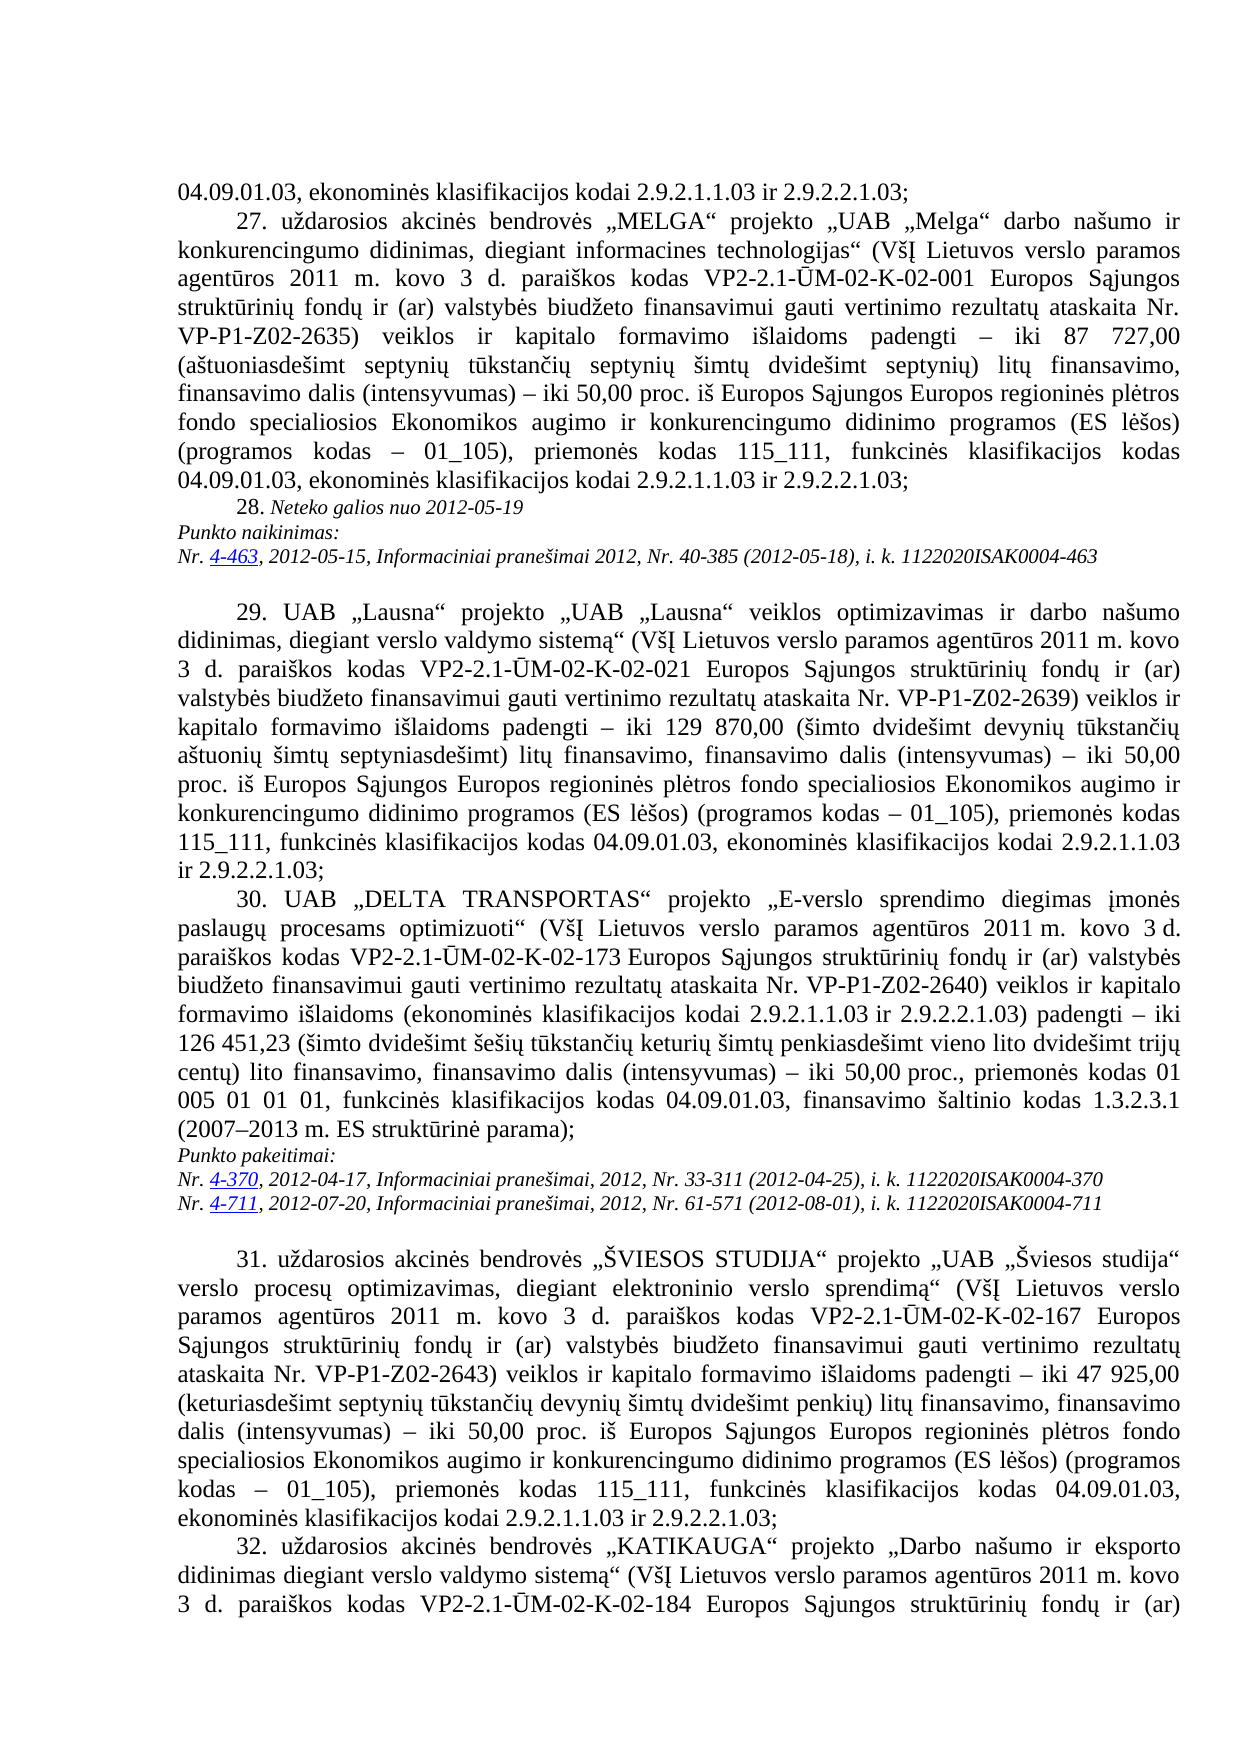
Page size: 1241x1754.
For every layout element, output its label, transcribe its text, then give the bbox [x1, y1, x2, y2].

text Nr. 4-463, 2012-05-15, Informaciniai pranešimai 2012, Nr. 40-385 (2012-05-18), i. k. 1122020ISAK0004-463 [177, 544, 1181, 568]
text 30. UAB „DELTA TRANSPORTAS“ projekto „E-verslo sprendimo diegimas įmonės paslaugų procesams optimizuoti“ (VšĮ Lietuvos verslo paramos agentūros 2011 m. kovo 3 d. paraiškos kodas VP2-2.1-ŪM-02-K-02-173 Europos Sąjungos struktūrinių fondų ir (ar) valstybės biudžeto finansavimui gauti vertinimo rezultatų ataskaita Nr. VP-P1-Z02-2640) veiklos ir kapitalo formavimo išlaidoms (ekonominės klasifikacijos kodai 2.9.2.1.1.03 ir 2.9.2.2.1.03) padengti – iki 126 451,23 (šimto dvidešimt šešių tūkstančių keturių šimtų penkiasdešimt vieno lito dvidešimt trijų centų) lito finansavimo, finansavimo dalis (intensyvumas) – iki 50,00 proc., priemonės kodas 01 005 01 01 01, funkcinės klasifikacijos kodas 04.09.01.03, finansavimo šaltinio kodas 1.3.2.3.1 (2007–2013 m. ES struktūrinė parama); [177, 884, 1181, 1143]
text 29. UAB „Lausna“ projekto „UAB „Lausna“ veiklos optimizavimas ir darbo našumo didinimas, diegiant verslo valdymo sistemą“ (VšĮ Lietuvos verslo paramos agentūros 2011 m. kovo 3 d. paraiškos kodas VP2-2.1-ŪM-02-K-02-021 Europos Sąjungos struktūrinių fondų ir (ar) valstybės biudžeto finansavimui gauti vertinimo rezultatų ataskaita Nr. VP-P1-Z02-2639) veiklos ir kapitalo formavimo išlaidoms padengti – iki 129 870,00 (šimto dvidešimt devynių tūkstančių aštuonių šimtų septyniasdešimt) litų finansavimo, finansavimo dalis (intensyvumas) – iki 50,00 proc. iš Europos Sąjungos Europos regioninės plėtros fondo specialiosios Ekonomikos augimo ir konkurencingumo didinimo programos (ES lėšos) (programos kodas – 01_105), priemonės kodas 115_111, funkcinės klasifikacijos kodas 04.09.01.03, ekonominės klasifikacijos kodai 2.9.2.1.1.03 ir 2.9.2.2.1.03; [177, 597, 1181, 884]
text Nr. 4-370, 2012-04-17, Informaciniai pranešimai, 2012, Nr. 33-311 (2012-04-25), i. k. 1122020ISAK0004-370 [177, 1167, 1181, 1191]
text Punkto naikinimas: [177, 520, 1181, 544]
text 04.09.01.03, ekonominės klasifikacijos kodai 2.9.2.1.1.03 ir 2.9.2.2.1.03; [177, 177, 1181, 206]
text 31. uždarosios akcinės bendrovės „ŠVIESOS STUDIJA“ projekto „UAB „Šviesos studija“ verslo procesų optimizavimas, diegiant elektroninio verslo sprendimą“ (VšĮ Lietuvos verslo paramos agentūros 2011 m. kovo 3 d. paraiškos kodas VP2-2.1-ŪM-02-K-02-167 Europos Sąjungos struktūrinių fondų ir (ar) valstybės biudžeto finansavimui gauti vertinimo rezultatų ataskaita Nr. VP-P1-Z02-2643) veiklos ir kapitalo formavimo išlaidoms padengti – iki 47 925,00 (keturiasdešimt septynių tūkstančių devynių šimtų dvidešimt penkių) litų finansavimo, finansavimo dalis (intensyvumas) – iki 50,00 proc. iš Europos Sąjungos Europos regioninės plėtros fondo specialiosios Ekonomikos augimo ir konkurencingumo didinimo programos (ES lėšos) (programos kodas – 01_105), priemonės kodas 115_111, funkcinės klasifikacijos kodas 04.09.01.03, ekonominės klasifikacijos kodai 2.9.2.1.1.03 ir 2.9.2.2.1.03; [177, 1244, 1181, 1531]
text 27. uždarosios akcinės bendrovės „MELGA“ projekto „UAB „Melga“ darbo našumo ir konkurencingumo didinimas, diegiant informacines technologijas“ (VšĮ Lietuvos verslo paramos agentūros 2011 m. kovo 3 d. paraiškos kodas VP2-2.1-ŪM-02-K-02-001 Europos Sąjungos struktūrinių fondų ir (ar) valstybės biudžeto finansavimui gauti vertinimo rezultatų ataskaita Nr. VP-P1-Z02-2635) veiklos ir kapitalo formavimo išlaidoms padengti – iki 87 727,00 (aštuoniasdešimt septynių tūkstančių septynių šimtų dvidešimt septynių) litų finansavimo, finansavimo dalis (intensyvumas) – iki 50,00 proc. iš Europos Sąjungos Europos regioninės plėtros fondo specialiosios Ekonomikos augimo ir konkurencingumo didinimo programos (ES lėšos) (programos kodas – 01_105), priemonės kodas 115_111, funkcinės klasifikacijos kodas 04.09.01.03, ekonominės klasifikacijos kodai 2.9.2.1.1.03 ir 2.9.2.2.1.03; [177, 206, 1181, 493]
text Nr. 4-711, 2012-07-20, Informaciniai pranešimai, 2012, Nr. 61-571 (2012-08-01), i. k. 1122020ISAK0004-711 [177, 1191, 1181, 1215]
text 28. Neteko galios nuo 2012-05-19 [177, 493, 1181, 520]
text Punkto pakeitimai: [177, 1143, 1181, 1167]
text 32. uždarosios akcinės bendrovės „KATIKAUGA“ projekto „Darbo našumo ir eksporto didinimas diegiant verslo valdymo sistemą“ (VšĮ Lietuvos verslo paramos agentūros 2011 m. kovo 3 d. paraiškos kodas VP2-2.1-ŪM-02-K-02-184 Europos Sąjungos struktūrinių fondų ir (ar) [177, 1531, 1181, 1618]
